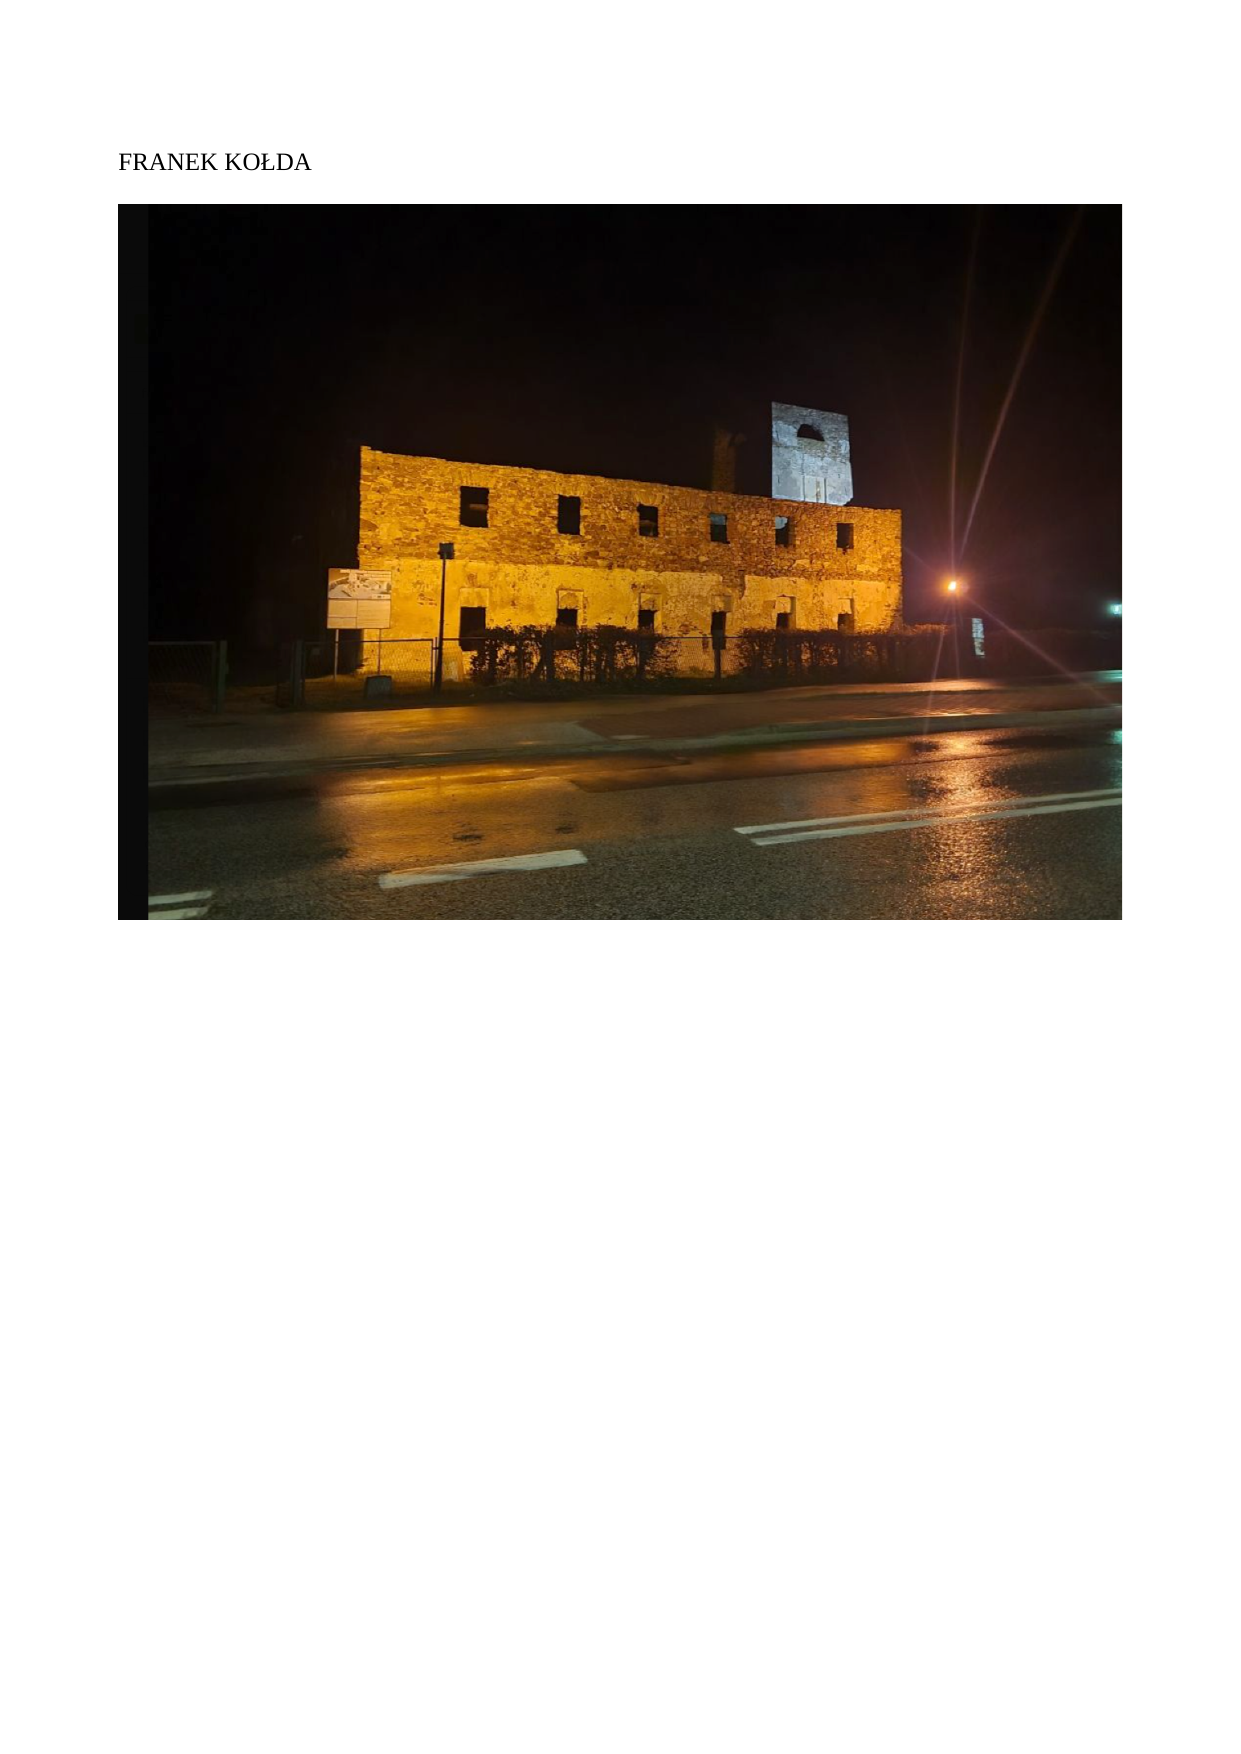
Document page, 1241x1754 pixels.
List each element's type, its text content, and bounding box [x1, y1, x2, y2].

picture [118, 204, 1123, 920]
text FRANEK KOŁDA [118, 147, 1122, 176]
